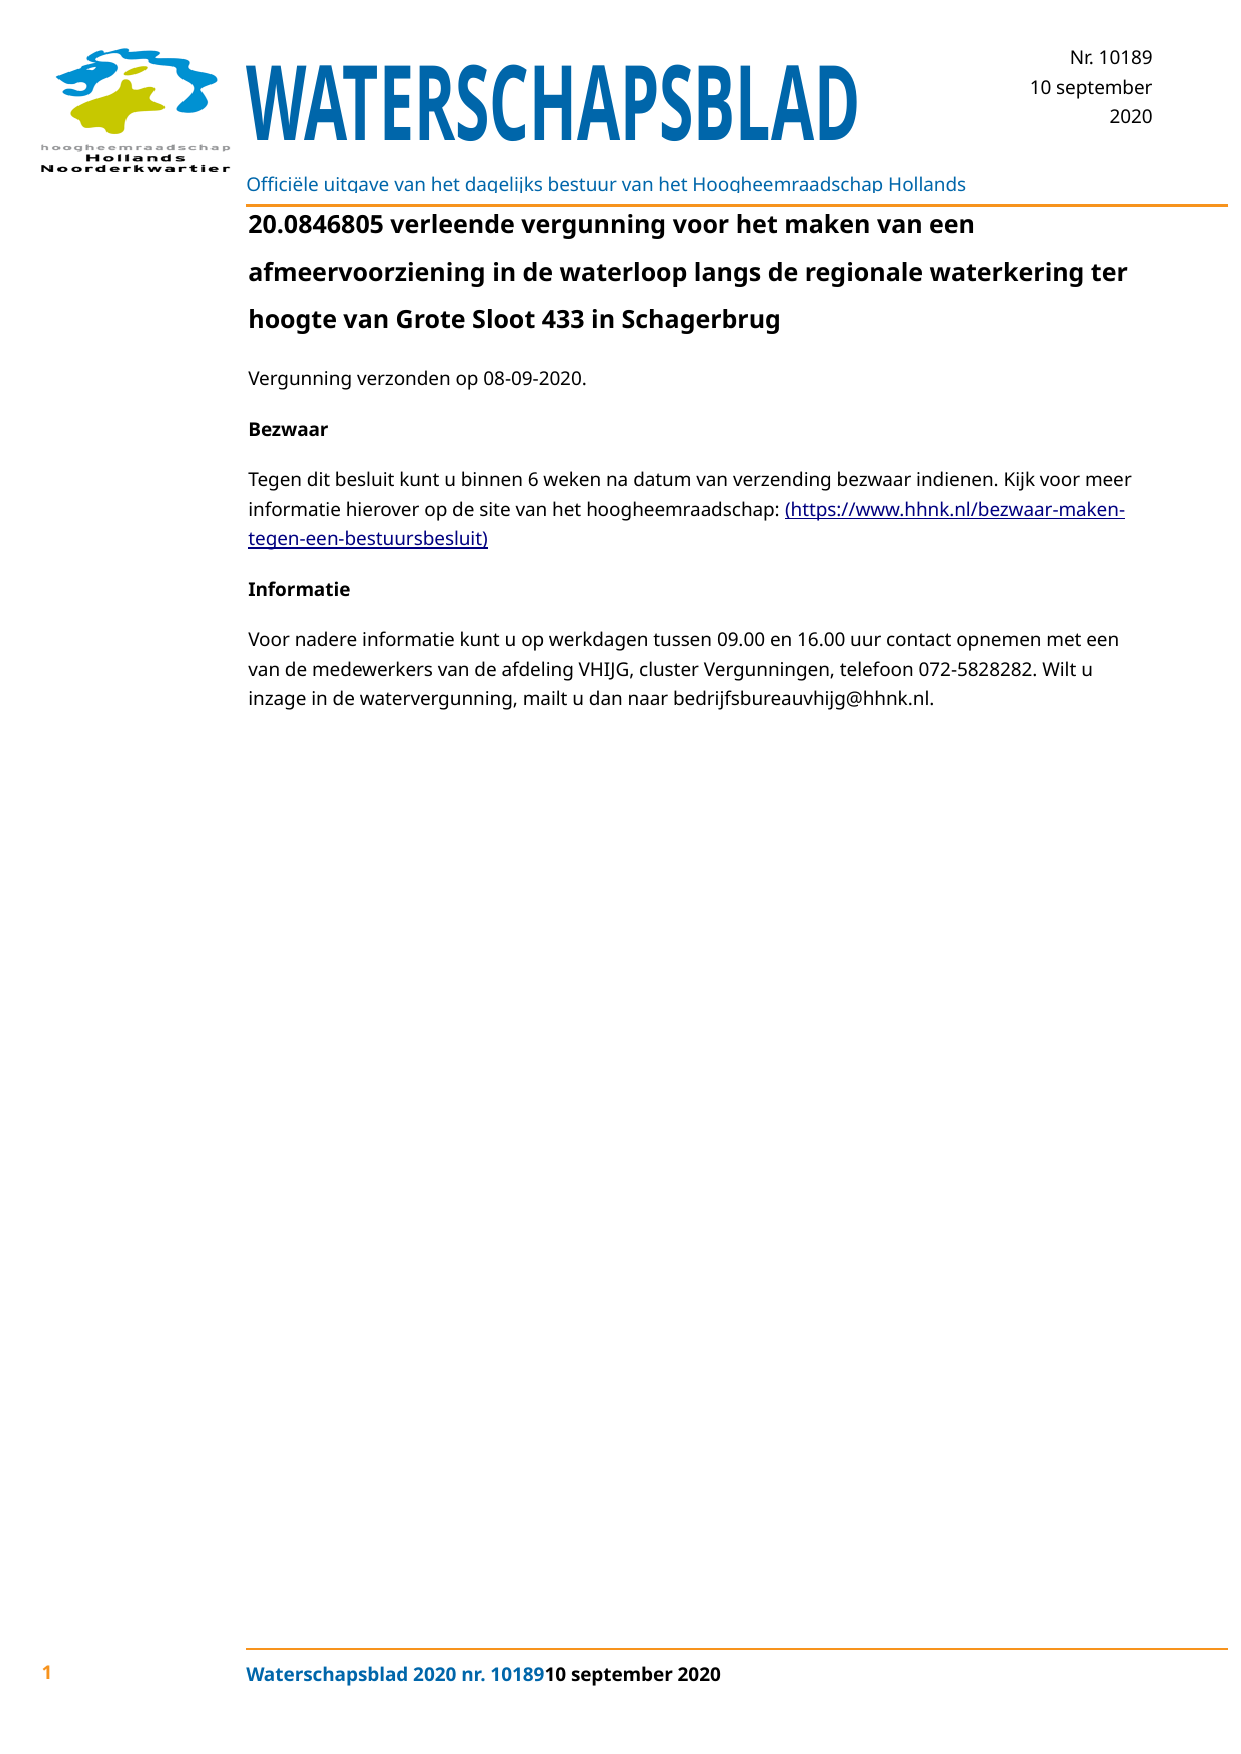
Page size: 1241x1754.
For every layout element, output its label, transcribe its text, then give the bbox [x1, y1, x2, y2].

text 20.0846805 verleende vergunning voor het maken van een afmeervoorziening in de waterloop langs de regionale waterkering ter hoogte van Grote Sloot 433 in Schagerbrug [248, 207, 1152, 336]
text Voor nadere informatie kunt u op werkdagen tussen 09.00 en 16.00 uur contact opnemen met een van de medewerkers van de afdeling VHIJG, cluster Vergunningen, telefoon 072-5828282. Wilt u inzage in de watervergunning, mailt u dan naar bedrijfsbureauvhijg@hhnk.nl. [248, 626, 1152, 711]
picture [41, 47, 231, 172]
text Informatie [248, 576, 1152, 602]
text Bezwaar [248, 416, 1152, 442]
text Vergunning verzonden op 08-09-2020. [248, 366, 1152, 391]
text Tegen dit besluit kunt u binnen 6 weken na datum van verzending bezwaar indienen. Kijk voor meer informatie hierover op de site van het hoogheemraadschap: (https://www.hhnk.nl/bezwaar-maken-tegen-een-bestuursbesluit) [248, 466, 1152, 551]
